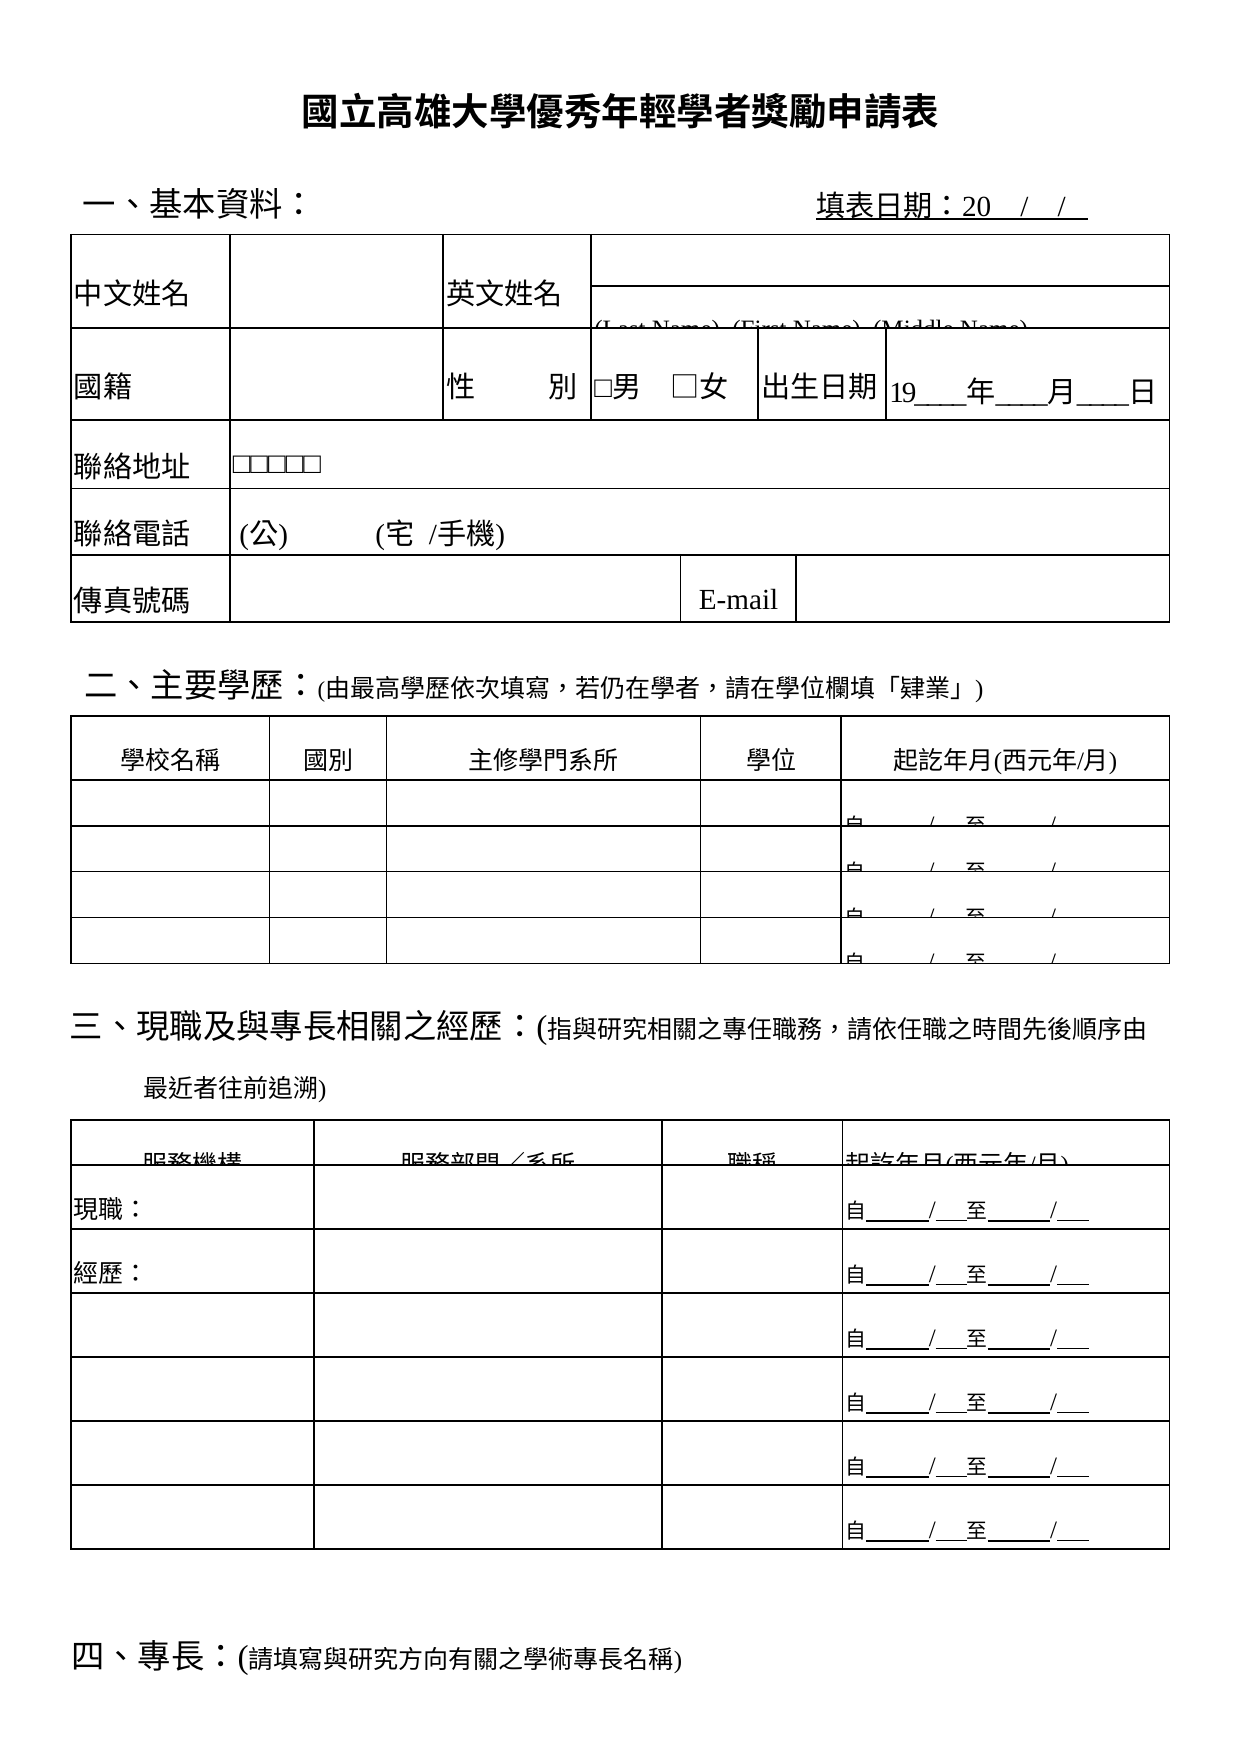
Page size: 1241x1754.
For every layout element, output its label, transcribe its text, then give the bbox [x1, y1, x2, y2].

table_cell [663, 1422, 842, 1484]
table_cell 自 / 至 / [843, 1230, 1169, 1292]
table_cell [270, 781, 386, 825]
table_cell [663, 1294, 842, 1356]
text 三、現職及與專長相關之經歷：(指與研究相關之專任職務，請依任職之時間先後順序由最近者往前追溯) [69, 983, 1169, 1108]
table_cell □□□□□ [231, 421, 1169, 488]
table_cell 出生日期 [759, 329, 885, 419]
table_cell 19____年____月____日 [887, 329, 1169, 419]
table_cell [387, 781, 700, 825]
table_header 起訖年月(西元年/月) [842, 717, 1169, 779]
table_cell [315, 1358, 661, 1420]
table_header 學校名稱 [72, 717, 269, 779]
table_cell 自 / 至 / [842, 781, 1169, 825]
table_cell [797, 556, 1169, 621]
table_cell [663, 1166, 842, 1228]
table_cell [72, 1294, 313, 1356]
table_cell [72, 827, 269, 871]
table_cell [72, 872, 269, 917]
table_cell [270, 918, 386, 962]
table_cell 自 / 至 / [842, 918, 1169, 962]
table_cell [270, 872, 386, 917]
table_cell 聯絡地址 [72, 421, 229, 488]
table_cell 國籍 [72, 329, 229, 419]
table_cell 自 / 至 / [843, 1358, 1169, 1420]
table_header 主修學門系所 [387, 717, 700, 779]
table_cell [270, 827, 386, 871]
table_cell [663, 1358, 842, 1420]
table_cell [315, 1486, 661, 1548]
table_cell [72, 781, 269, 825]
table_cell 現職： [72, 1166, 313, 1228]
table_cell E-mail [681, 556, 795, 621]
table_cell [315, 1294, 661, 1356]
table_cell 自 / 至 / [843, 1422, 1169, 1484]
table_cell [701, 918, 840, 962]
table_header 職稱 [663, 1121, 842, 1164]
table_cell [231, 556, 680, 621]
table_cell [72, 918, 269, 962]
table_cell [701, 827, 840, 871]
table_cell [231, 329, 442, 419]
table_cell 經歷： [72, 1230, 313, 1292]
table_header 起訖年月(西元年/月) [843, 1121, 1169, 1164]
table_header 英文姓名 [444, 235, 590, 327]
text 一、基本資料： 填表日期：20 / / [83, 160, 1169, 222]
table_header [231, 235, 442, 327]
table_cell [72, 1358, 313, 1420]
text 國立高雄大學優秀年輕學者獎勵申請表 [71, 67, 1169, 130]
table_cell 聯絡電話 [72, 489, 229, 554]
table_cell [315, 1422, 661, 1484]
table_cell [315, 1230, 661, 1292]
table_header 學位 [701, 717, 840, 779]
table_header 服務部門／系所 [315, 1121, 661, 1164]
table_cell □男 □女 [592, 329, 757, 419]
table_cell 自 / 至 / [842, 872, 1169, 917]
text 四、專長：(請填寫與研究方向有關之學術專長名稱) [71, 1612, 1169, 1675]
table_header 中文姓名 [72, 235, 229, 327]
table_cell 自 / 至 / [843, 1294, 1169, 1356]
table_header 服務機構 [72, 1121, 313, 1164]
table_cell [315, 1166, 661, 1228]
table_cell [72, 1486, 313, 1548]
text 二、主要學歷：(由最高學歷依次填寫，若仍在學者，請在學位欄填「肄業」) [84, 641, 1169, 704]
table_cell 傳真號碼 [72, 556, 229, 621]
table_cell [701, 872, 840, 917]
table_cell 自 / 至 / [843, 1486, 1169, 1548]
table_header 國別 [270, 717, 386, 779]
table_cell (Last Name) (First Name) (Middle Name) [592, 287, 1169, 327]
table_cell 性 別 [444, 329, 590, 419]
table_cell [663, 1230, 842, 1292]
table_cell 自 / 至 / [842, 827, 1169, 871]
table_cell [701, 781, 840, 825]
table_cell [72, 1422, 313, 1484]
table_cell [663, 1486, 842, 1548]
table_cell [387, 872, 700, 917]
table_cell 自 / 至 / [843, 1166, 1169, 1228]
table_header [592, 235, 1169, 285]
table_cell [387, 918, 700, 962]
table_cell (公) (宅 /手機) [231, 489, 1169, 554]
table_cell [387, 827, 700, 871]
